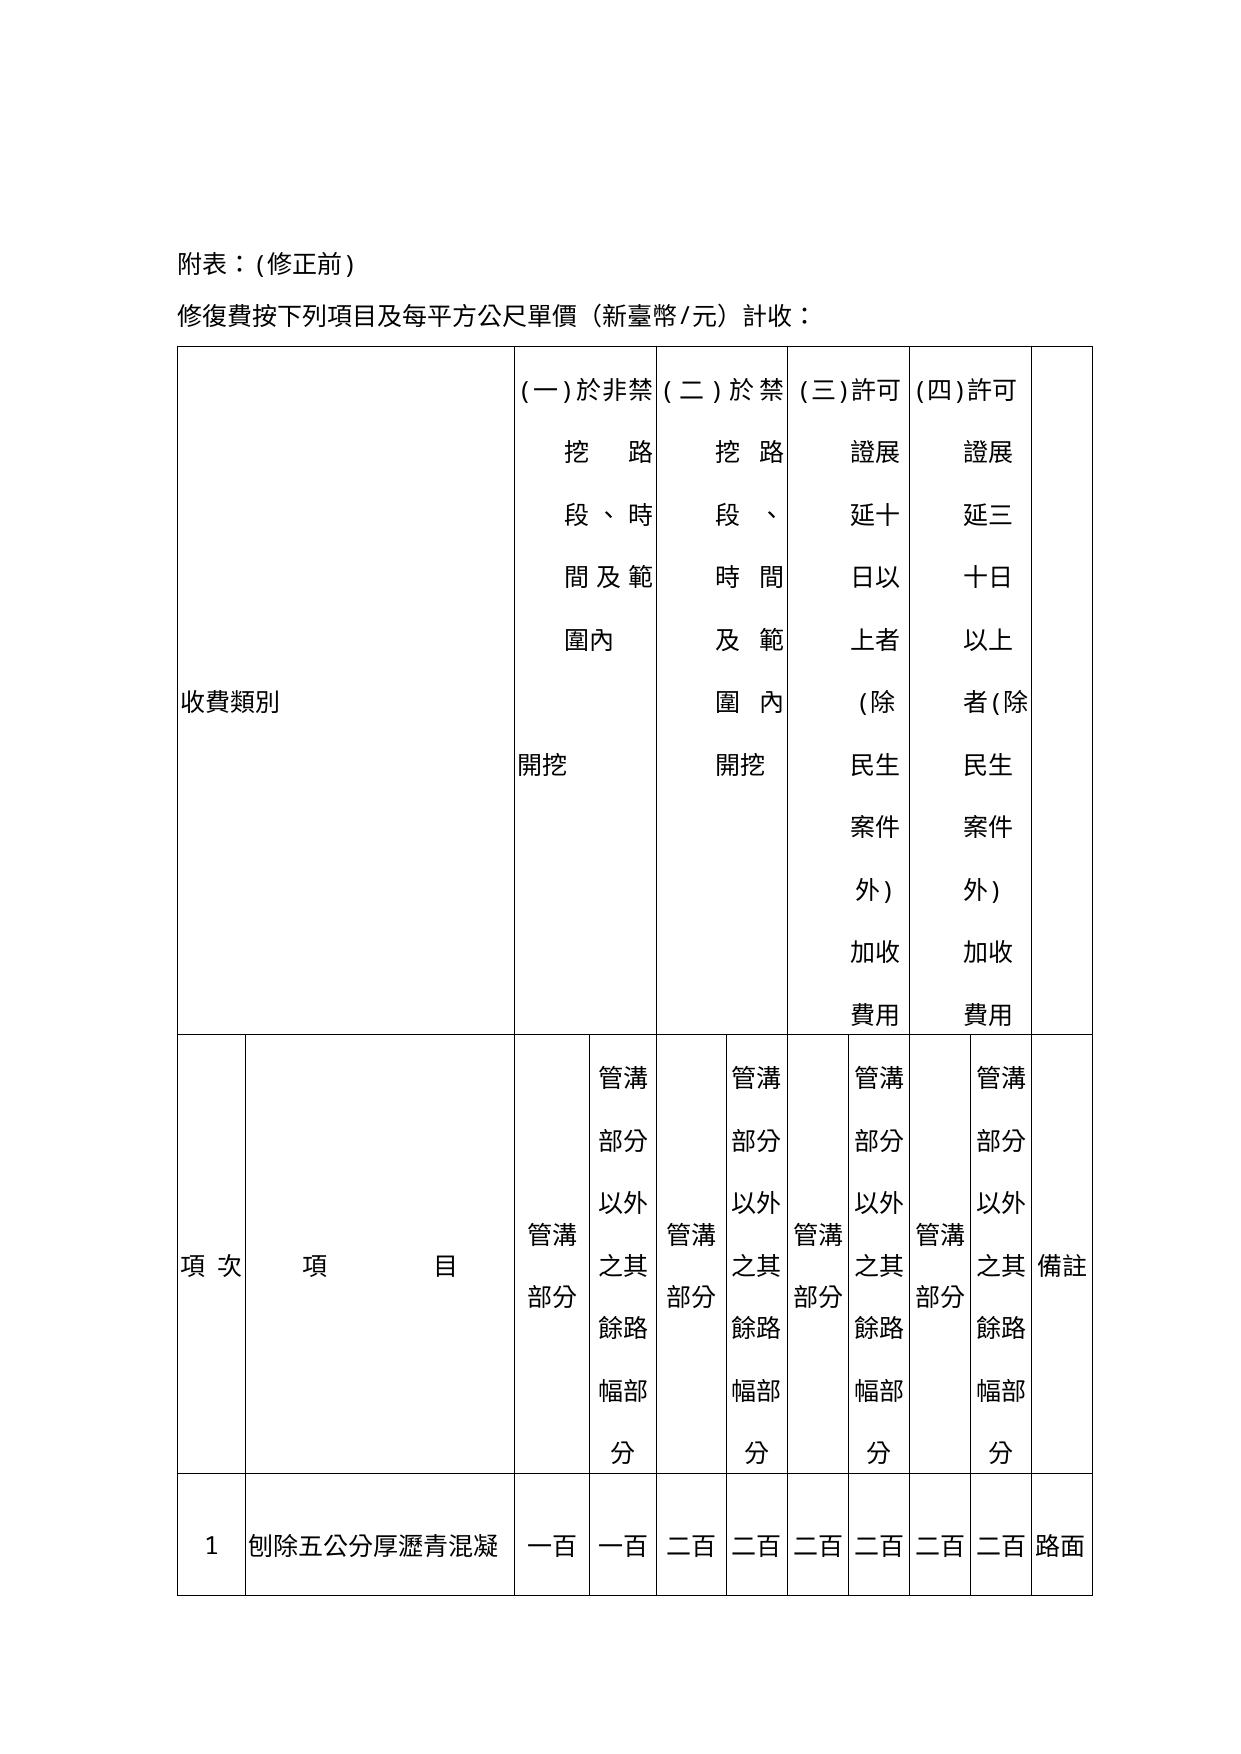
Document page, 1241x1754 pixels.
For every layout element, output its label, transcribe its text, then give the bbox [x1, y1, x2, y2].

table_cell 項目 [246, 1035, 514, 1473]
table_cell 一百 [590, 1474, 656, 1595]
table_header [1032, 347, 1092, 1034]
table_cell 管溝部分以外之其餘路幅部分 [590, 1035, 656, 1473]
table_cell 二百 [727, 1474, 787, 1595]
table_cell 二百 [971, 1474, 1031, 1595]
table_header (三)許可證展延十日以上者(除民生案件外)加收費用 [788, 347, 909, 1034]
table_header (一)於非禁挖路段、時間及範圍內 開挖 [515, 347, 656, 1034]
table_cell 項 次 [178, 1035, 245, 1473]
table_cell 二百 [910, 1474, 970, 1595]
table_cell 管溝部分以外之其餘路幅部分 [971, 1035, 1031, 1473]
table_cell 備註 [1032, 1035, 1092, 1473]
table_cell 刨除五公分厚瀝青混凝 [246, 1474, 514, 1595]
table_cell 二百 [657, 1474, 726, 1595]
table_cell 管溝部分 [788, 1035, 848, 1473]
table_header (四)許可證展延三十日以上者(除民生案件外) 加收費用 [910, 347, 1031, 1034]
table_cell 管溝部分以外之其餘路幅部分 [849, 1035, 909, 1473]
text 修復費按下列項目及每平方公尺單價（新臺幣/元）計收： [177, 283, 1092, 346]
table_cell 一百 [515, 1474, 589, 1595]
table_cell 1 [178, 1474, 245, 1595]
table_cell 管溝部分 [515, 1035, 589, 1473]
table_cell 二百 [849, 1474, 909, 1595]
table_cell 管溝部分 [657, 1035, 726, 1473]
table_header (二)於禁挖路段、時間及範圍內開挖 [657, 347, 787, 1034]
table_cell 管溝部分 [910, 1035, 970, 1473]
text 附表：(修正前) [177, 221, 1092, 283]
table_cell 路面 [1032, 1474, 1092, 1595]
table_header 收費類別 [178, 347, 514, 1034]
table_cell 二百 [788, 1474, 848, 1595]
table_cell 管溝部分以外之其餘路幅部分 [727, 1035, 787, 1473]
